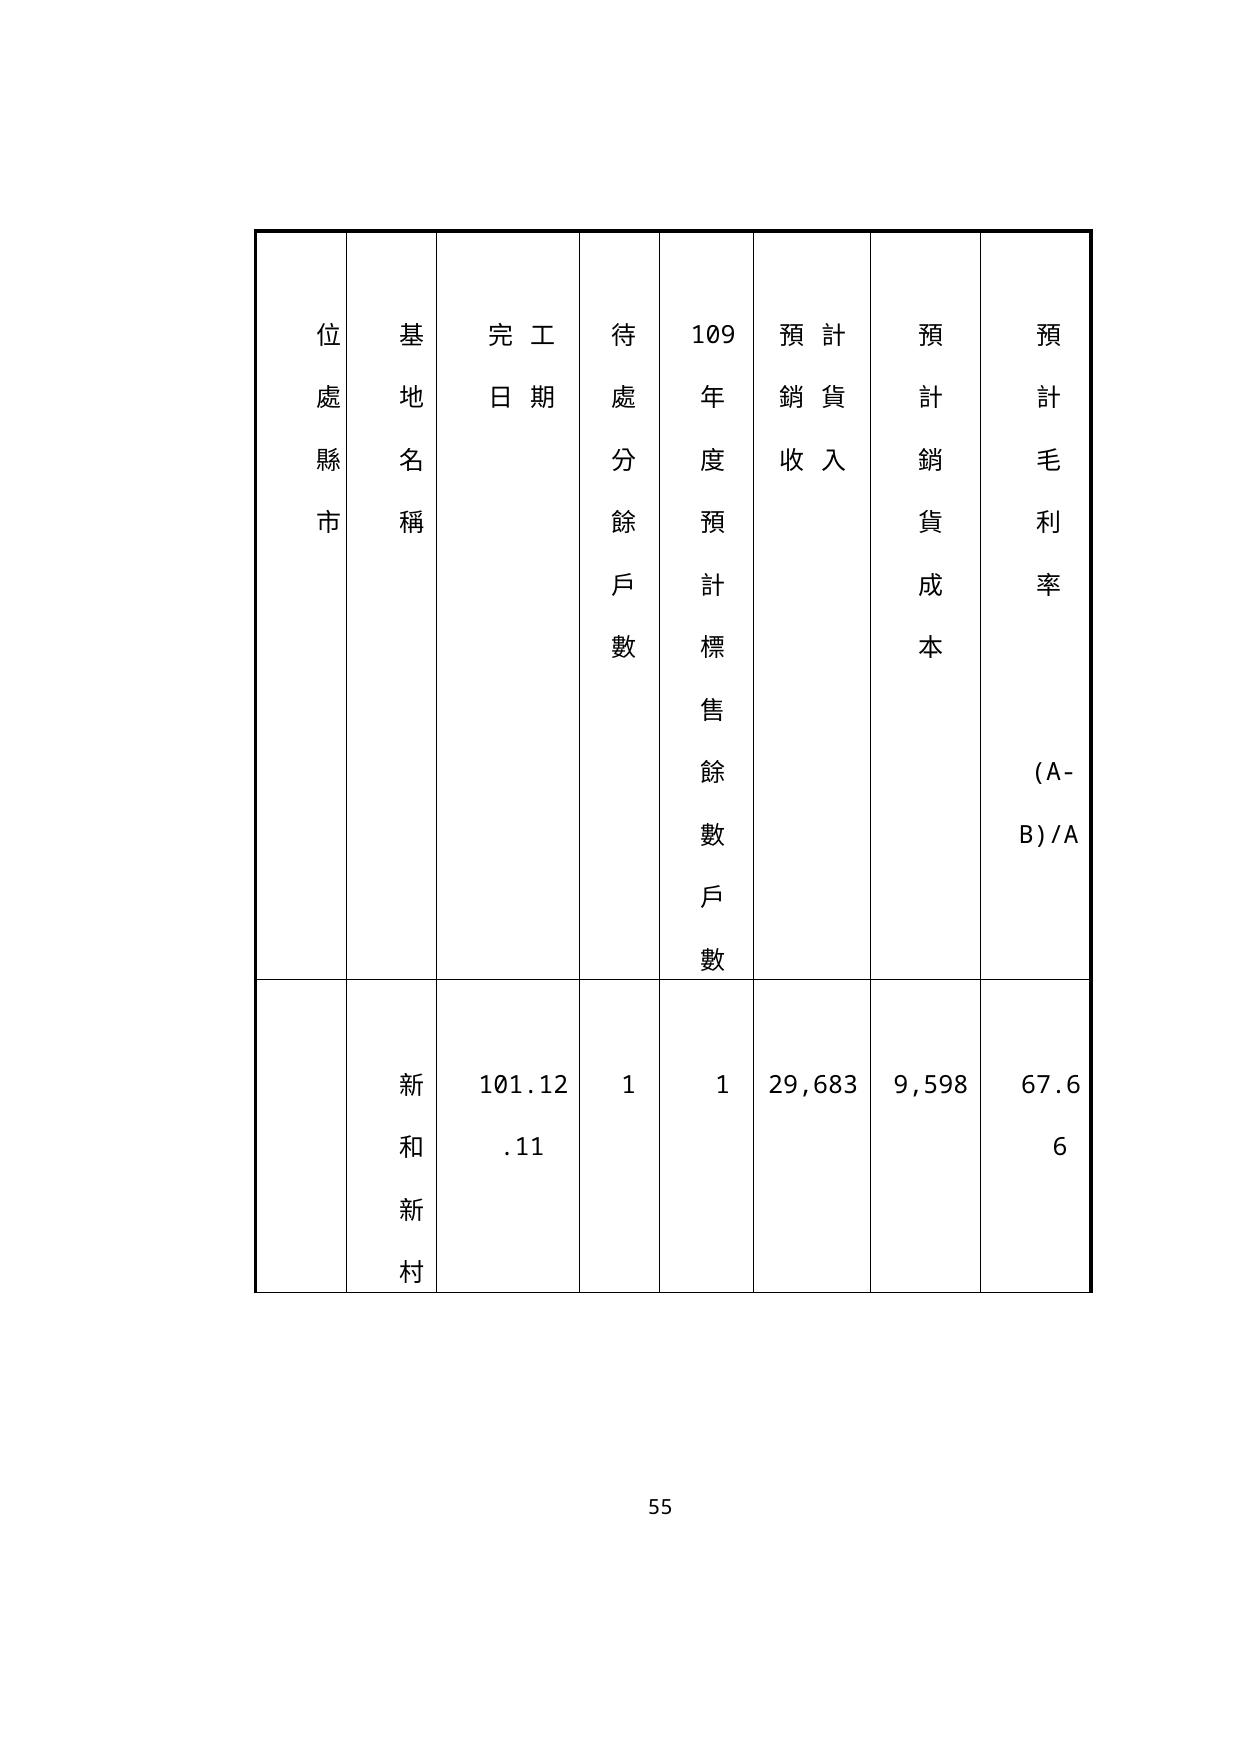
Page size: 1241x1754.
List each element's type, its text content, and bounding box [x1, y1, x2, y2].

table_header 位處 縣市 [257, 233, 346, 979]
table_cell 9,598 [871, 980, 980, 1292]
table_cell 1 [660, 980, 753, 1292]
table_header 待處分餘戶數 [580, 233, 659, 979]
table_cell [257, 980, 346, 1292]
table_cell 101.12.11 [437, 980, 579, 1292]
table_header 完工 日期 [437, 233, 579, 979]
table_cell 67.66 [981, 980, 1089, 1292]
table_header 109年度預計標售餘數戶數 [660, 233, 753, 979]
table_header 預計 銷貨 收入 [754, 233, 870, 979]
table_cell 1 [580, 980, 659, 1292]
table_header 預計 毛利率 (A-B)/A [981, 233, 1089, 979]
table_cell 新和 新村 [347, 980, 436, 1292]
table_header 基地 名稱 [347, 233, 436, 979]
table_cell 29,683 [754, 980, 870, 1292]
table_header 預計 銷貨 成本 [871, 233, 980, 979]
